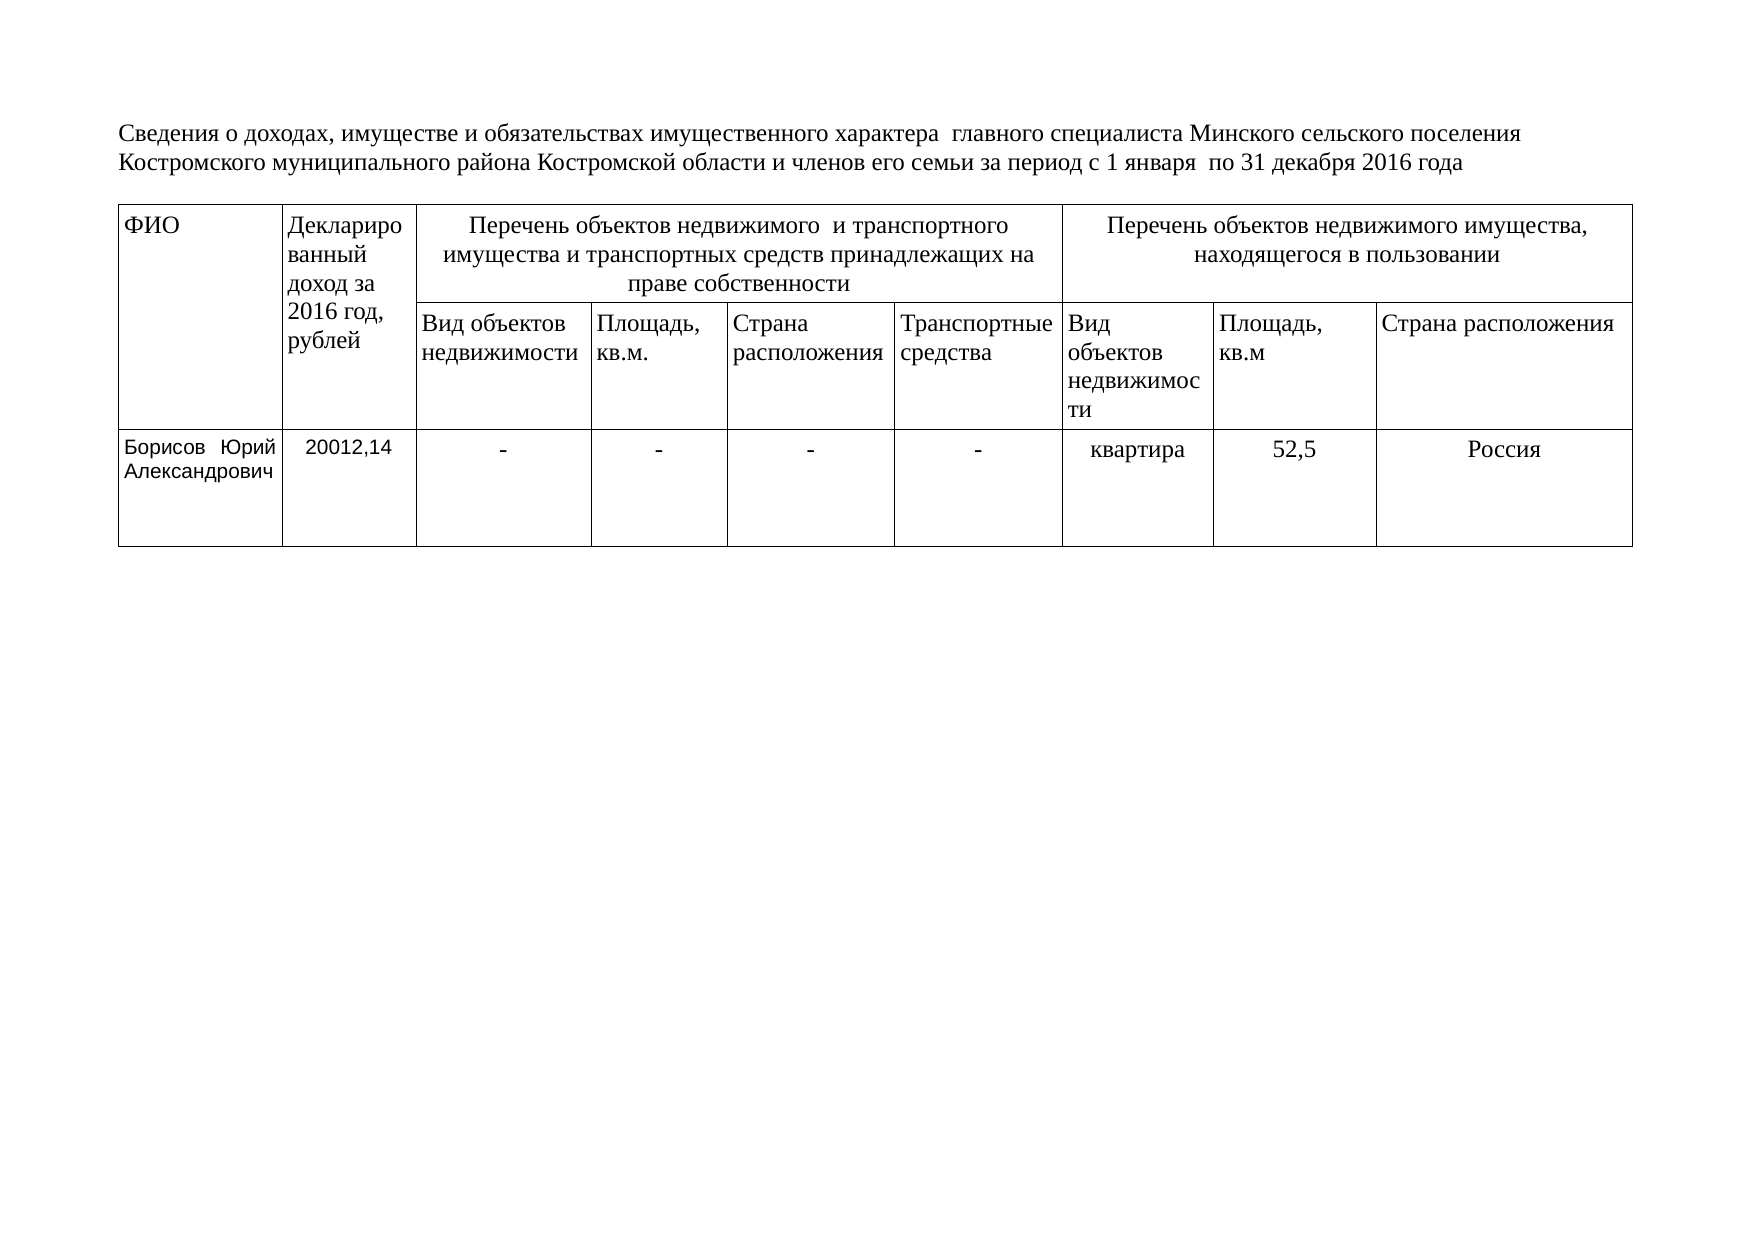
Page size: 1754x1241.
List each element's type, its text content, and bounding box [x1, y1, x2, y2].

table_cell Россия [1377, 430, 1632, 546]
text Сведения о доходах, имуществе и обязательствах имущественного характера главного специалиста Минского сельского поселения Костромского муниципального района Костромской области и членов его семьи за период с 1 января по 31 декабря 2016 года [118, 118, 1636, 176]
table_cell Площадь, кв.м. [592, 303, 727, 429]
table_cell 20012,14 [283, 430, 416, 546]
table_cell Транспортные средства [895, 303, 1062, 429]
table_cell Страна расположения [728, 303, 894, 429]
table_cell Площадь, кв.м [1214, 303, 1376, 429]
table_cell Страна расположения [1377, 303, 1632, 429]
table_cell - [592, 430, 727, 546]
table_header Перечень объектов недвижимого и транспортного имущества и транспортных средств принадлежащих на праве собственности [417, 205, 1062, 302]
table_cell 52,5 [1214, 430, 1376, 546]
table_header ФИО [119, 205, 282, 429]
table_header Декларированный доход за 2016 год, рублей [283, 205, 416, 429]
table_cell - [895, 430, 1062, 546]
table_cell квартира [1063, 430, 1213, 546]
table_cell - [417, 430, 591, 546]
table_header Перечень объектов недвижимого имущества, находящегося в пользовании [1063, 205, 1632, 302]
table_cell - [728, 430, 894, 546]
table_cell Вид объектов недвижимости [417, 303, 591, 429]
table_cell Борисов Юрий Александрович [119, 430, 282, 546]
table_cell Вид объектов недвижимости [1063, 303, 1213, 429]
